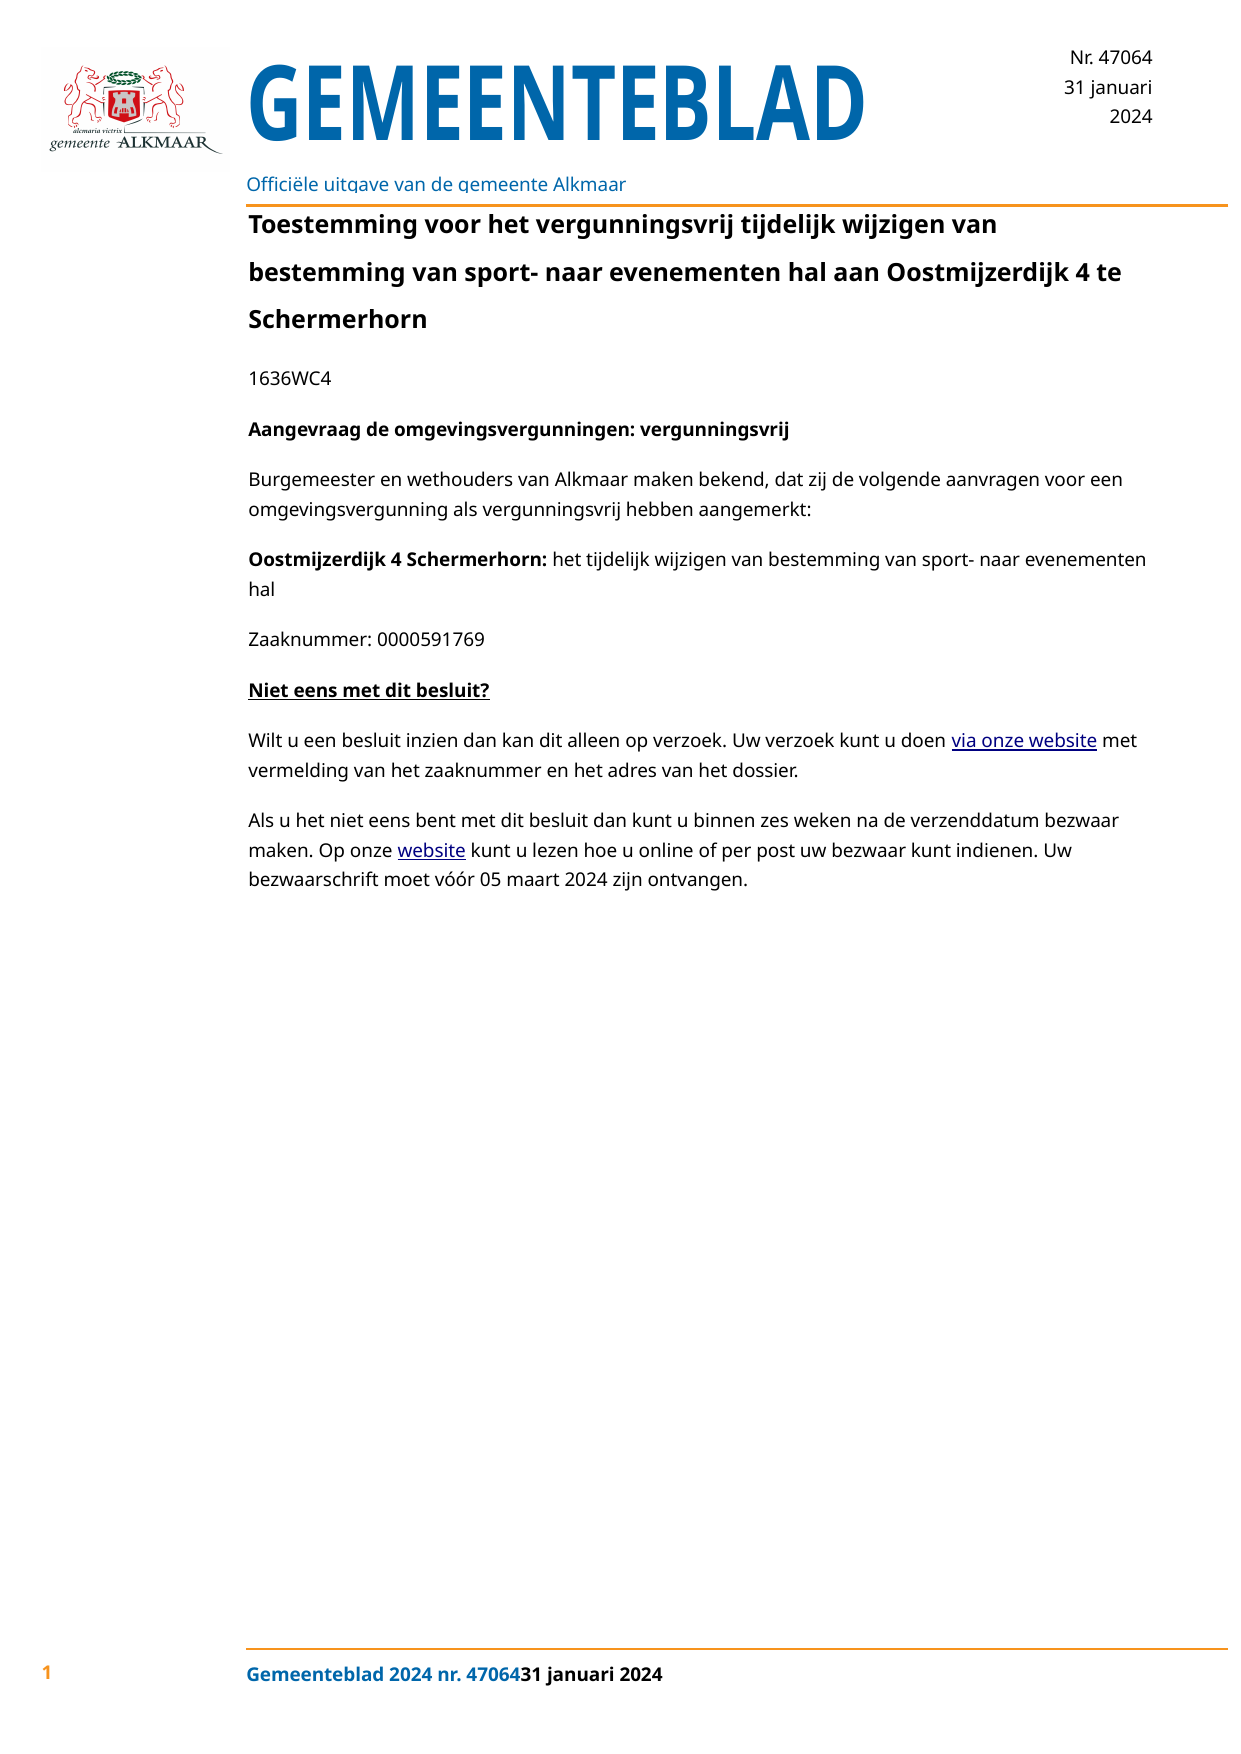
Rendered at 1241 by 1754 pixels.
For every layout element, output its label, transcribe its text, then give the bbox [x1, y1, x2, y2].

text Wilt u een besluit inzien dan kan dit alleen op verzoek. Uw verzoek kunt u doen via onze website met vermelding van het zaaknummer en het adres van het dossier. [248, 727, 1152, 782]
text Als u het niet eens bent met dit besluit dan kunt u binnen zes weken na de verzenddatum bezwaar maken. Op onze website kunt u lezen hoe u online of per post uw bezwaar kunt indienen. Uw bezwaarschrift moet vóór 05 maart 2024 zijn ontvangen. [248, 807, 1152, 892]
text Burgemeester en wethouders van Alkmaar maken bekend, dat zij de volgende aanvragen voor een omgevingsvergunning als vergunningsvrij hebben aangemerkt: [248, 466, 1152, 522]
text Toestemming voor het vergunningsvrij tijdelijk wijzigen van bestemming van sport- naar evenementen hal aan Oostmijzerdijk 4 te Schermerhorn [248, 207, 1152, 336]
text 1636WC4 [248, 366, 1152, 391]
text Niet eens met dit besluit? [248, 677, 1152, 702]
text Zaaknummer: 0000591769 [248, 626, 1152, 652]
picture [41, 47, 231, 172]
text Aangevraag de omgevingsvergunningen: vergunningsvrij [248, 416, 1152, 442]
text Oostmijzerdijk 4 Schermerhorn: het tijdelijk wijzigen van bestemming van sport- naar evenementen hal [248, 546, 1152, 602]
